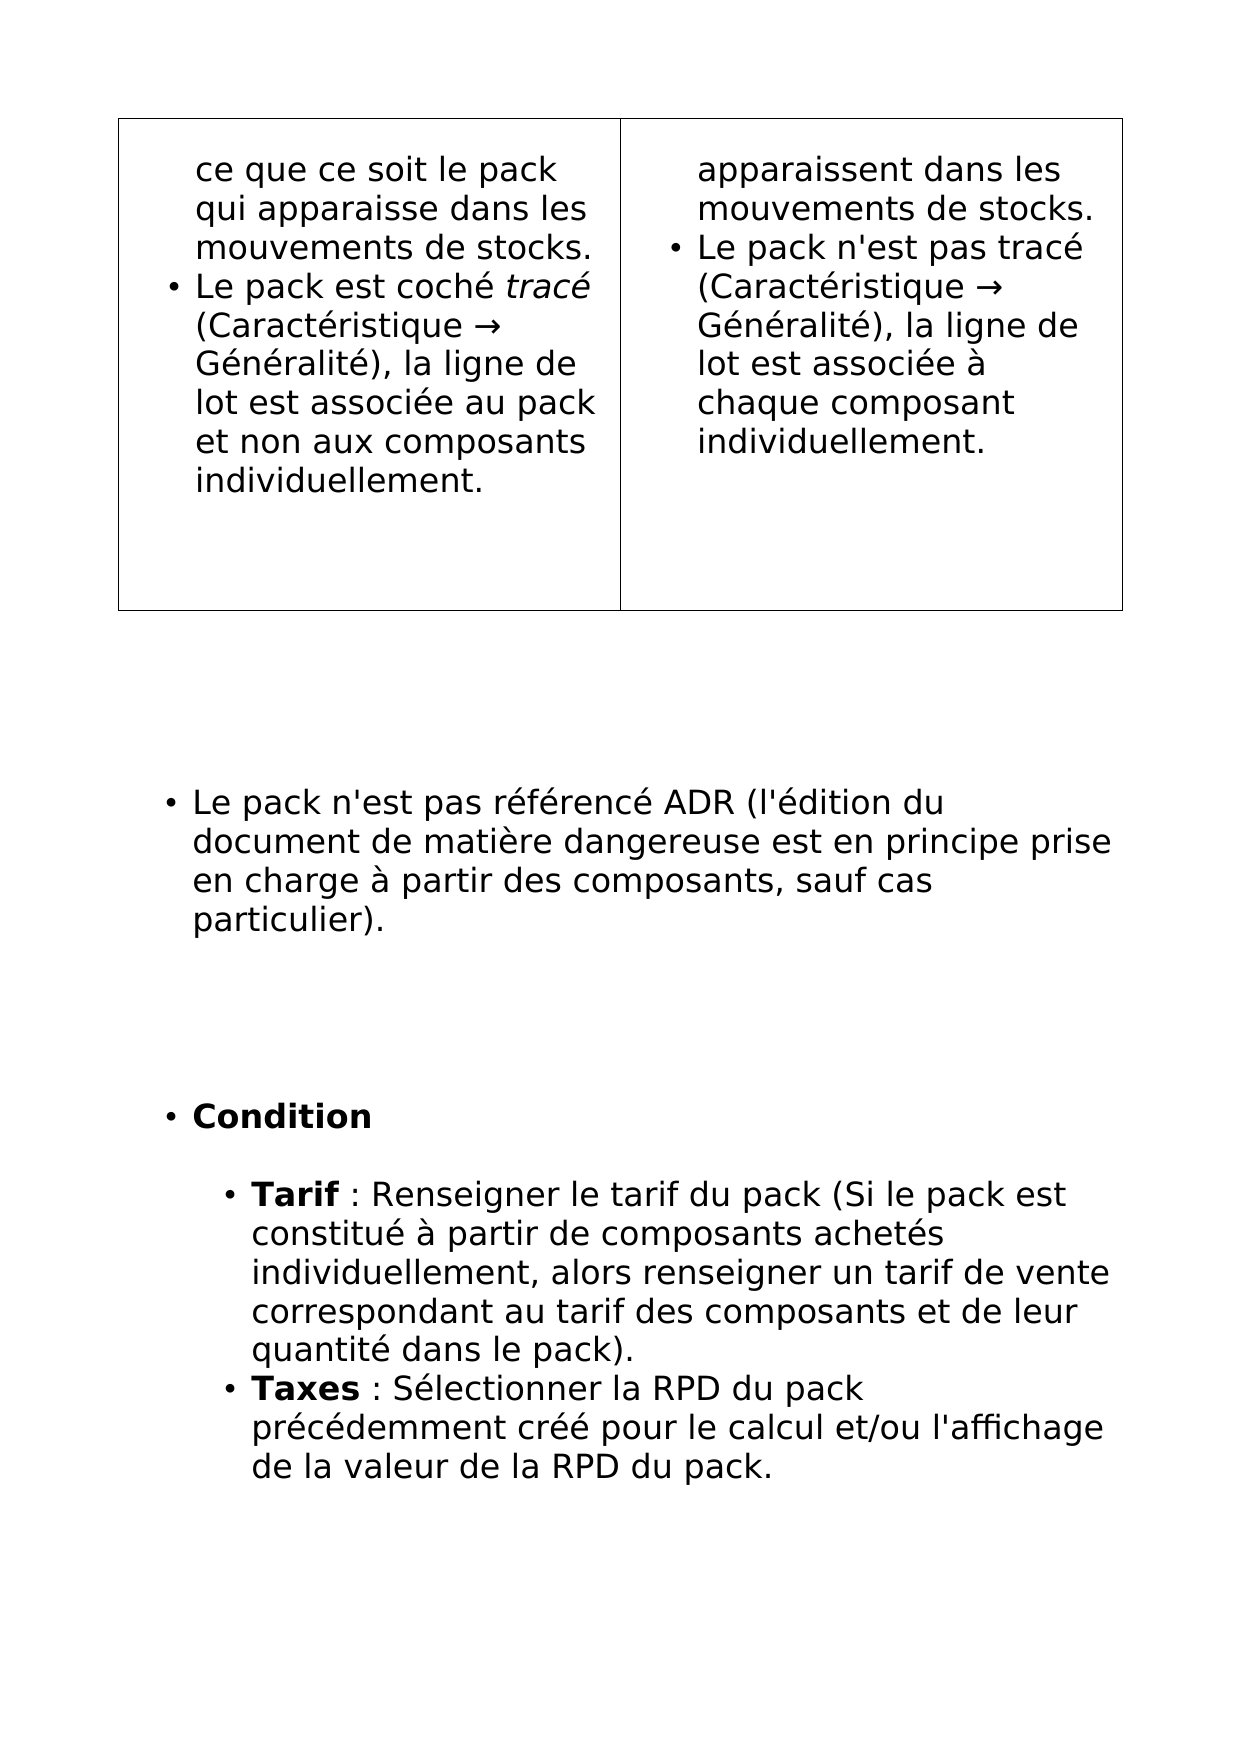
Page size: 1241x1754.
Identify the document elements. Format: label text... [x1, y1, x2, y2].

list Le pack n'est pas référencé ADR (l'édition du document de matière dangereuse est en principe prise en charge à partir des composants, sauf cas particulier). [177, 784, 1122, 939]
table_header apparaissent dans les mouvements de stocks. Le pack n'est pas tracé (Caractéristique → Généralité), la ligne de lot est associée à chaque composant individuellement. [621, 119, 1122, 610]
list Tarif : Renseigner le tarif du pack (Si le pack est constitué à partir de composants achetés individuellement, alors renseigner un tarif de vente correspondant au tarif des composants et de leur quantité dans le pack). [236, 1176, 1122, 1370]
table_header ce que ce soit le pack qui apparaisse dans les mouvements de stocks. Le pack est coché tracé (Caractéristique → Généralité), la ligne de lot est associée au pack et non aux composants individuellement. [119, 119, 620, 610]
list Taxes : Sélectionner la RPD du pack précédemment créé pour le calcul et/ou l'affichage de la valeur de la RPD du pack. [236, 1370, 1122, 1603]
list Condition [177, 1098, 1122, 1176]
